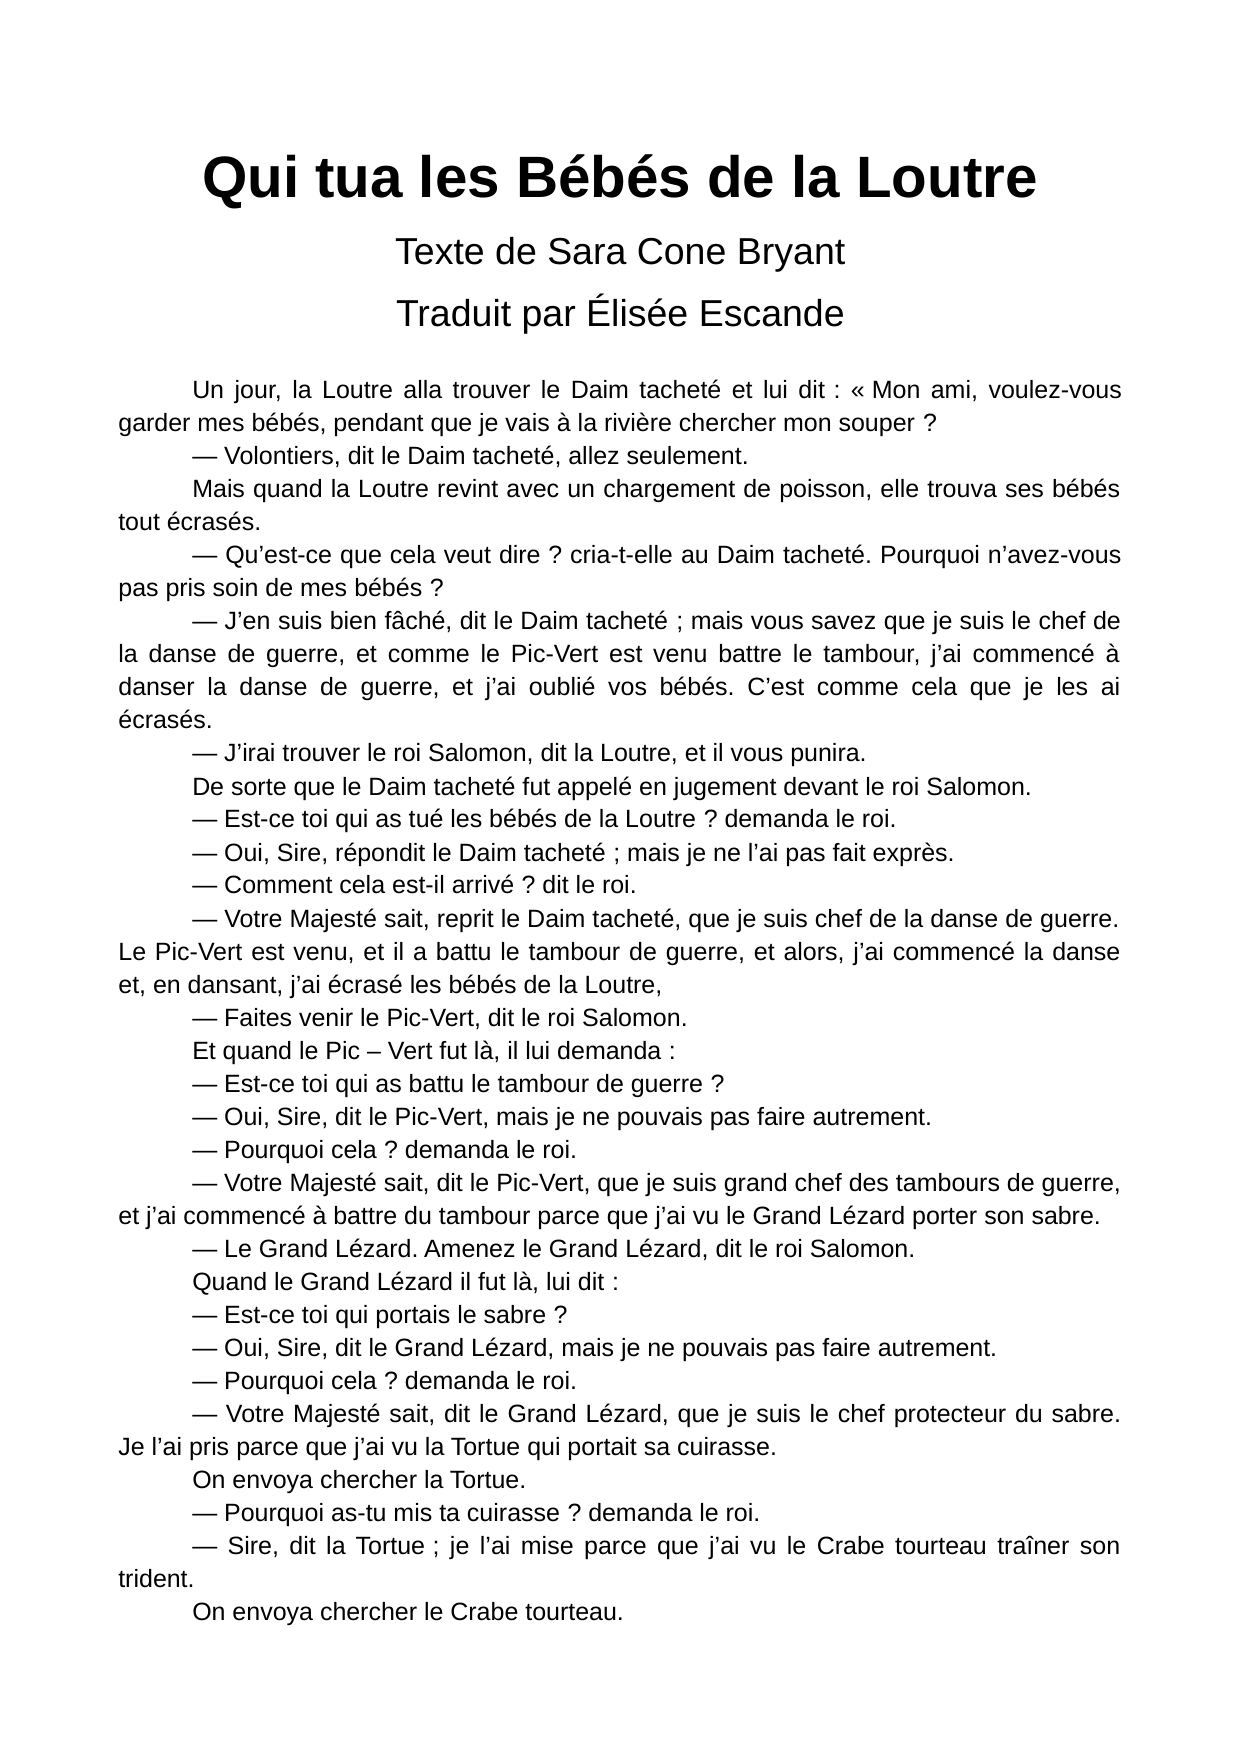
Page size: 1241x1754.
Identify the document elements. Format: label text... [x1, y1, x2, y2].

text — Votre Majesté sait, dit le Pic-Vert, que je suis grand chef des tambours de guerre, et j’ai commencé à battre du tambour parce que j’ai vu le Grand Lézard porter son sabre. [118, 1168, 1122, 1229]
text Et quand le Pic – Vert fut là, il lui demanda : [118, 1036, 1122, 1064]
subtitle Traduit par Élisée Escande [118, 291, 1122, 334]
text Quand le Grand Lézard il fut là, lui dit : [118, 1267, 1122, 1296]
text — Pourquoi cela ? demanda le roi. [118, 1135, 1122, 1163]
text — Oui, Sire, dit le Pic-Vert, mais je ne pouvais pas faire autrement. [118, 1102, 1122, 1130]
text — Est-ce toi qui as battu le tambour de guerre ? [118, 1069, 1122, 1097]
title Qui tua les Bébés de la Loutre [118, 143, 1122, 210]
text — Qu’est-ce que cela veut dire ? cria-t-elle au Daim tacheté. Pourquoi n’avez-vous pas pris soin de mes bébés ? [118, 540, 1122, 602]
text De sorte que le Daim tacheté fut appelé en jugement devant le roi Salomon. [118, 771, 1122, 800]
text — Est-ce toi qui portais le sabre ? [118, 1300, 1122, 1328]
text — Votre Majesté sait, reprit le Daim tacheté, que je suis chef de la danse de guerre. Le Pic-Vert est venu, et il a battu le tambour de guerre, et alors, j’ai commencé la danse et, en dansant, j’ai écrasé les bébés de la Loutre, [118, 903, 1122, 998]
text — J’en suis bien fâché, dit le Daim tacheté ; mais vous savez que je suis le chef de la danse de guerre, et comme le Pic-Vert est venu battre le tambour, j’ai commencé à danser la danse de guerre, et j’ai oublié vos bébés. C’est comme cela que je les ai écrasés. [118, 606, 1122, 734]
text Mais quand la Loutre revint avec un chargement de poisson, elle trouva ses bébés tout écrasés. [118, 474, 1122, 536]
text — Le Grand Lézard. Amenez le Grand Lézard, dit le roi Salomon. [118, 1234, 1122, 1262]
text — Sire, dit la Tortue ; je l’ai mise parce que j’ai vu le Crabe tourteau traîner son trident. [118, 1531, 1122, 1593]
text On envoya chercher la Tortue. [118, 1465, 1122, 1494]
text — Oui, Sire, dit le Grand Lézard, mais je ne pouvais pas faire autrement. [118, 1333, 1122, 1362]
text — Faites venir le Pic-Vert, dit le roi Salomon. [118, 1003, 1122, 1031]
text — Est-ce toi qui as tué les bébés de la Loutre ? demanda le roi. [118, 804, 1122, 833]
text — Volontiers, dit le Daim tacheté, allez seulement. [118, 441, 1122, 470]
text — J’irai trouver le roi Salomon, dit la Loutre, et il vous punira. [118, 738, 1122, 767]
text — Pourquoi cela ? demanda le roi. [118, 1366, 1122, 1394]
text — Votre Majesté sait, dit le Grand Lézard, que je suis le chef protecteur du sabre. Je l’ai pris parce que j’ai vu la Tortue qui portait sa cuirasse. [118, 1399, 1122, 1461]
text — Oui, Sire, répondit le Daim tacheté ; mais je ne l’ai pas fait exprès. [118, 837, 1122, 866]
text Un jour, la Loutre alla trouver le Daim tacheté et lui dit : « Mon ami, voulez-vous garder mes bébés, pendant que je vais à la rivière chercher mon souper ? [118, 375, 1122, 437]
text — Pourquoi as-tu mis ta cuirasse ? demanda le roi. [118, 1498, 1122, 1527]
text On envoya chercher le Crabe tourteau. [118, 1597, 1122, 1626]
subtitle Texte de Sara Cone Bryant [118, 229, 1122, 272]
text — Comment cela est-il arrivé ? dit le roi. [118, 871, 1122, 899]
